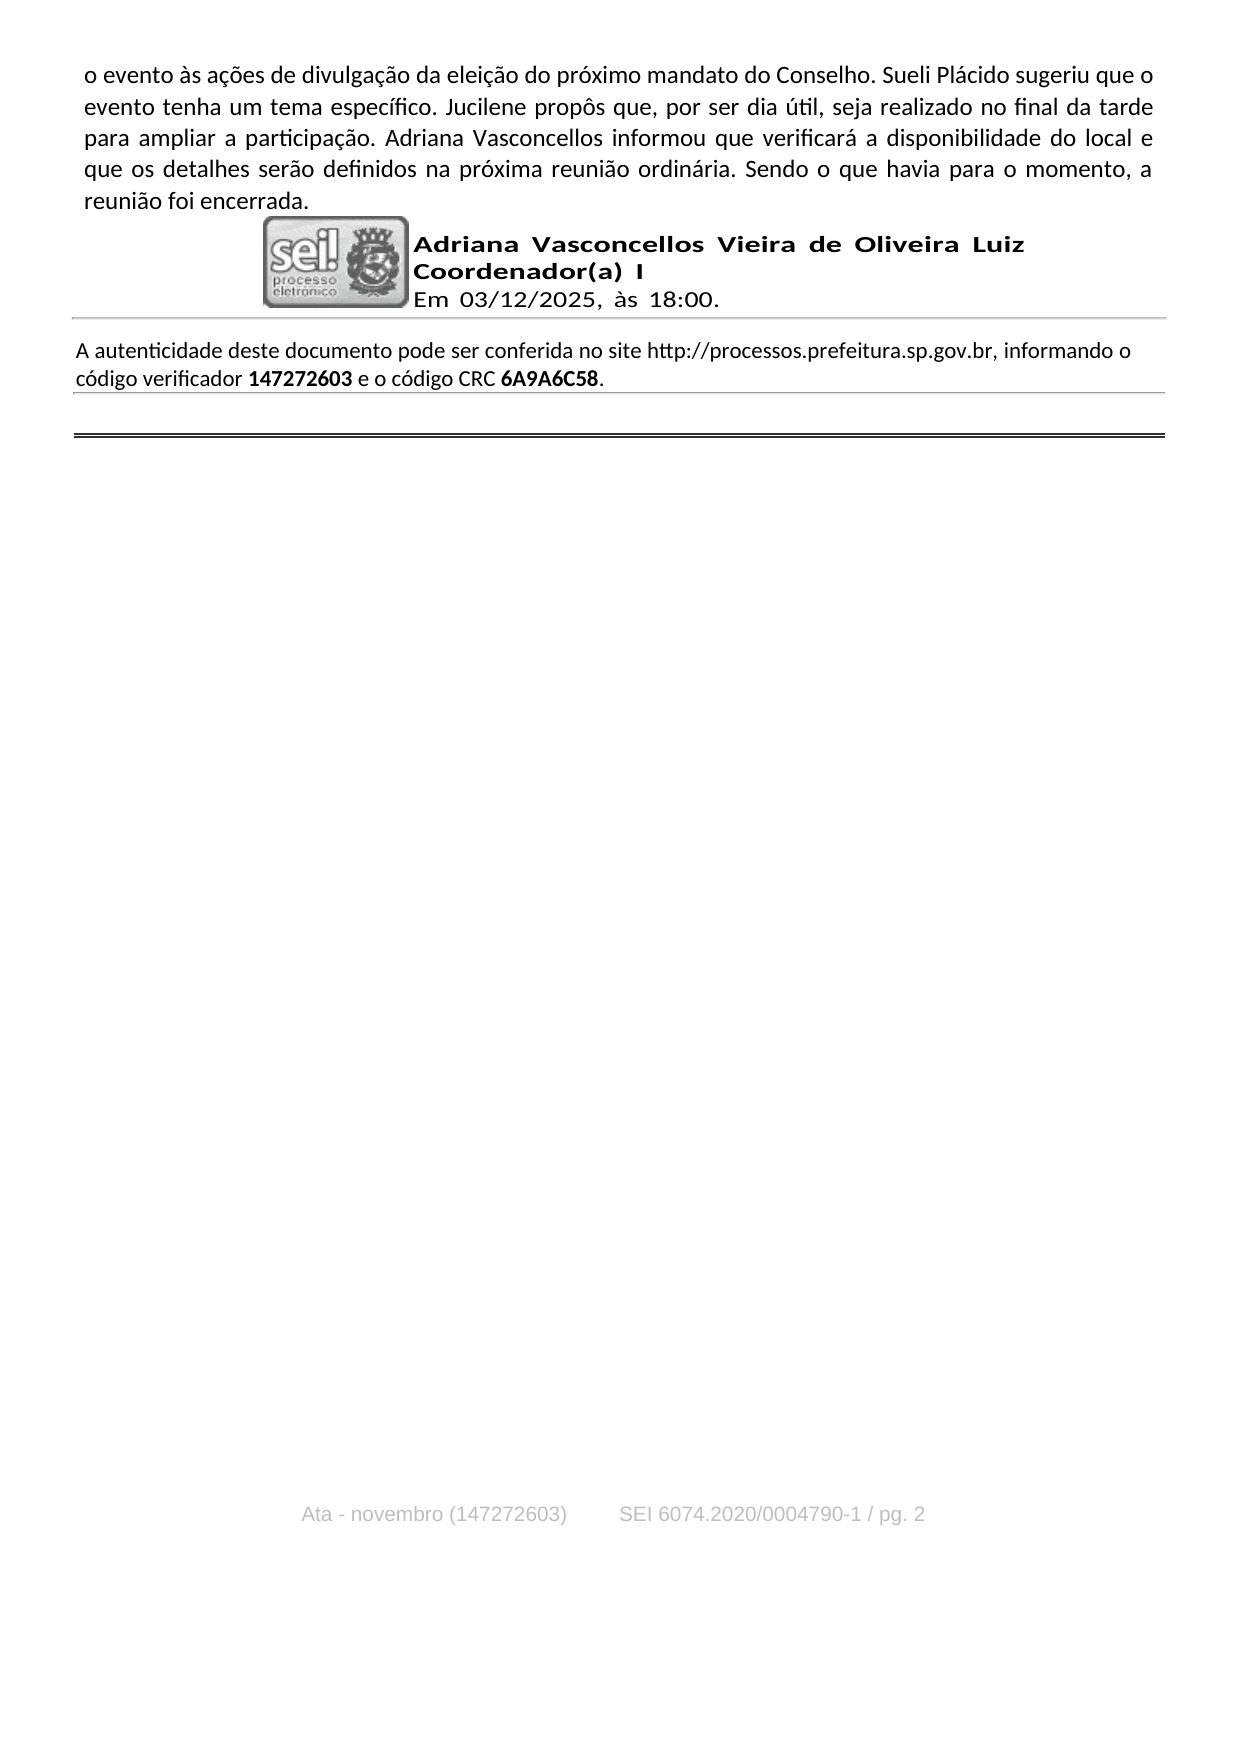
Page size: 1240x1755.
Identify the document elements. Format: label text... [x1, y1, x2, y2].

text A autenticidade deste documento pode ser conferida no site http://processos.prefeitura.sp.gov.br, informando o código verificador 147272603 e o código CRC 6A9A6C58. [76, 336, 1133, 392]
text Ata - novembro (147272603) SEI 6074.2020/0004790-1 / pg. 2 [72, 1502, 1155, 1526]
text o evento às ações de divulgação da eleição do próximo mandato do Conselho. Sueli Plácido sugeriu que o evento tenha um tema específico. Jucilene propôs que, por ser dia útil, seja realizado no final da tarde para ampliar a participação. Adriana Vasconcellos informou que verificará a disponibilidade do local e que os detalhes serão definidos na próxima reunião ordinária. Sendo o que havia para o momento, a reunião foi encerrada. [84, 59, 1155, 215]
